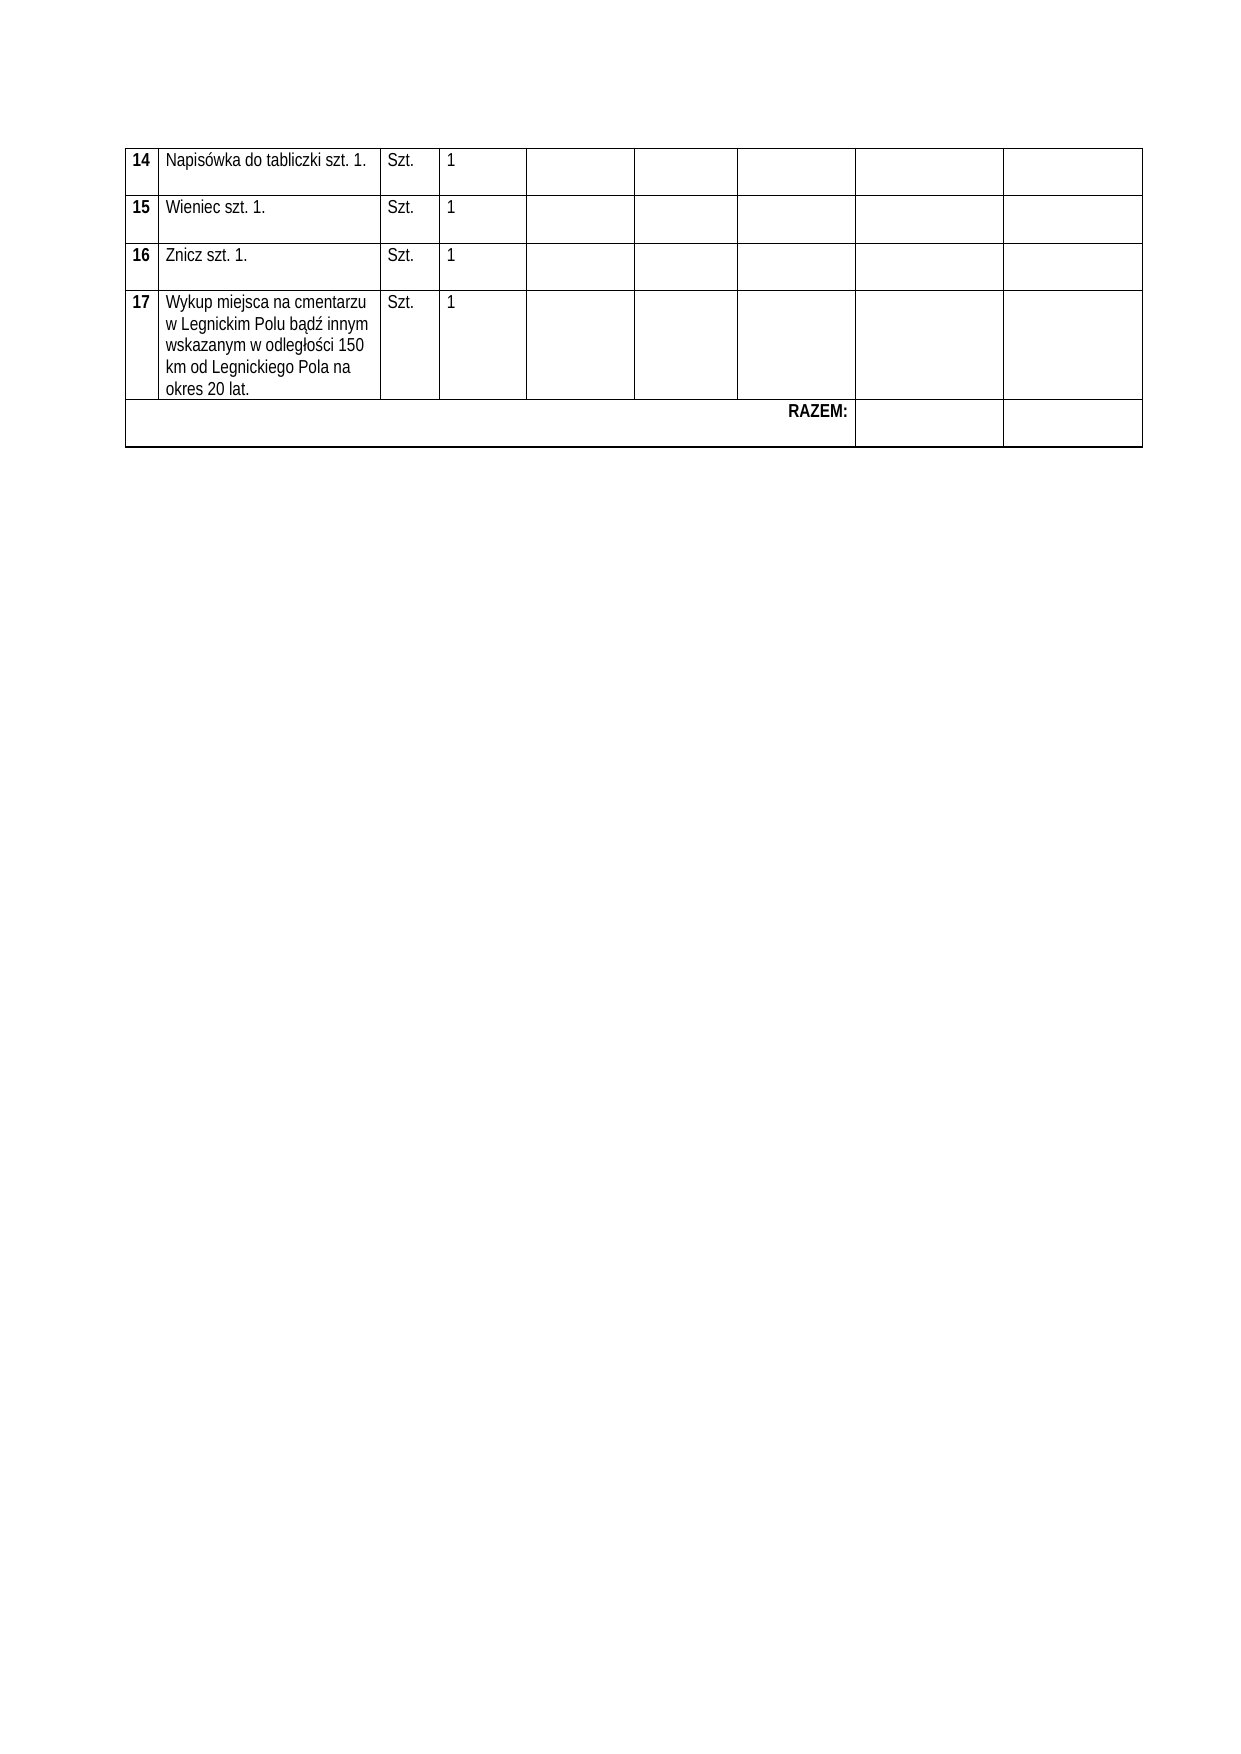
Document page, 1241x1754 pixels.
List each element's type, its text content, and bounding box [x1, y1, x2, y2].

table_cell 17 [126, 291, 158, 399]
table_cell [856, 291, 1003, 399]
table_cell [856, 196, 1003, 243]
table_cell [527, 244, 634, 290]
table_cell [527, 291, 634, 399]
table_cell Wykup miejsca na cmentarzu w Legnickim Polu bądź innym wskazanym w odległości 150 km od Legnickiego Pola na okres 20 lat. [159, 291, 380, 399]
table_cell 1 [440, 291, 526, 399]
table_cell [527, 149, 634, 195]
table_cell 1 [440, 244, 526, 290]
table_cell Szt. [381, 291, 439, 399]
table_cell [639, 291, 737, 399]
table_cell [1004, 196, 1142, 243]
table_cell [527, 196, 634, 243]
table_cell RAZEM: [126, 400, 855, 446]
table_cell [1004, 149, 1142, 195]
table_cell [856, 149, 1003, 195]
table_cell 1 [440, 196, 526, 243]
table_cell 15 [126, 196, 158, 243]
table_cell [856, 400, 1003, 446]
table_cell Szt. [381, 149, 439, 195]
table_cell Szt. [381, 196, 439, 243]
table_cell Szt. [381, 244, 439, 290]
table_cell [1004, 244, 1142, 290]
table_cell [639, 149, 737, 195]
table_cell [738, 244, 855, 290]
table_cell [639, 244, 737, 290]
table_cell Znicz szt. 1. [159, 244, 380, 290]
table_cell [856, 244, 1003, 290]
table_cell [1004, 400, 1142, 446]
table_cell [738, 149, 855, 195]
table_cell 14 [126, 149, 158, 195]
table_cell Napisówka do tabliczki szt. 1. [159, 149, 380, 195]
table_cell Wieniec szt. 1. [159, 196, 380, 243]
table_cell [639, 196, 737, 243]
table_cell 1 [440, 149, 526, 195]
table_cell [738, 196, 855, 243]
table_cell [1004, 291, 1142, 399]
table_cell [738, 291, 855, 399]
table_cell 16 [126, 244, 158, 290]
